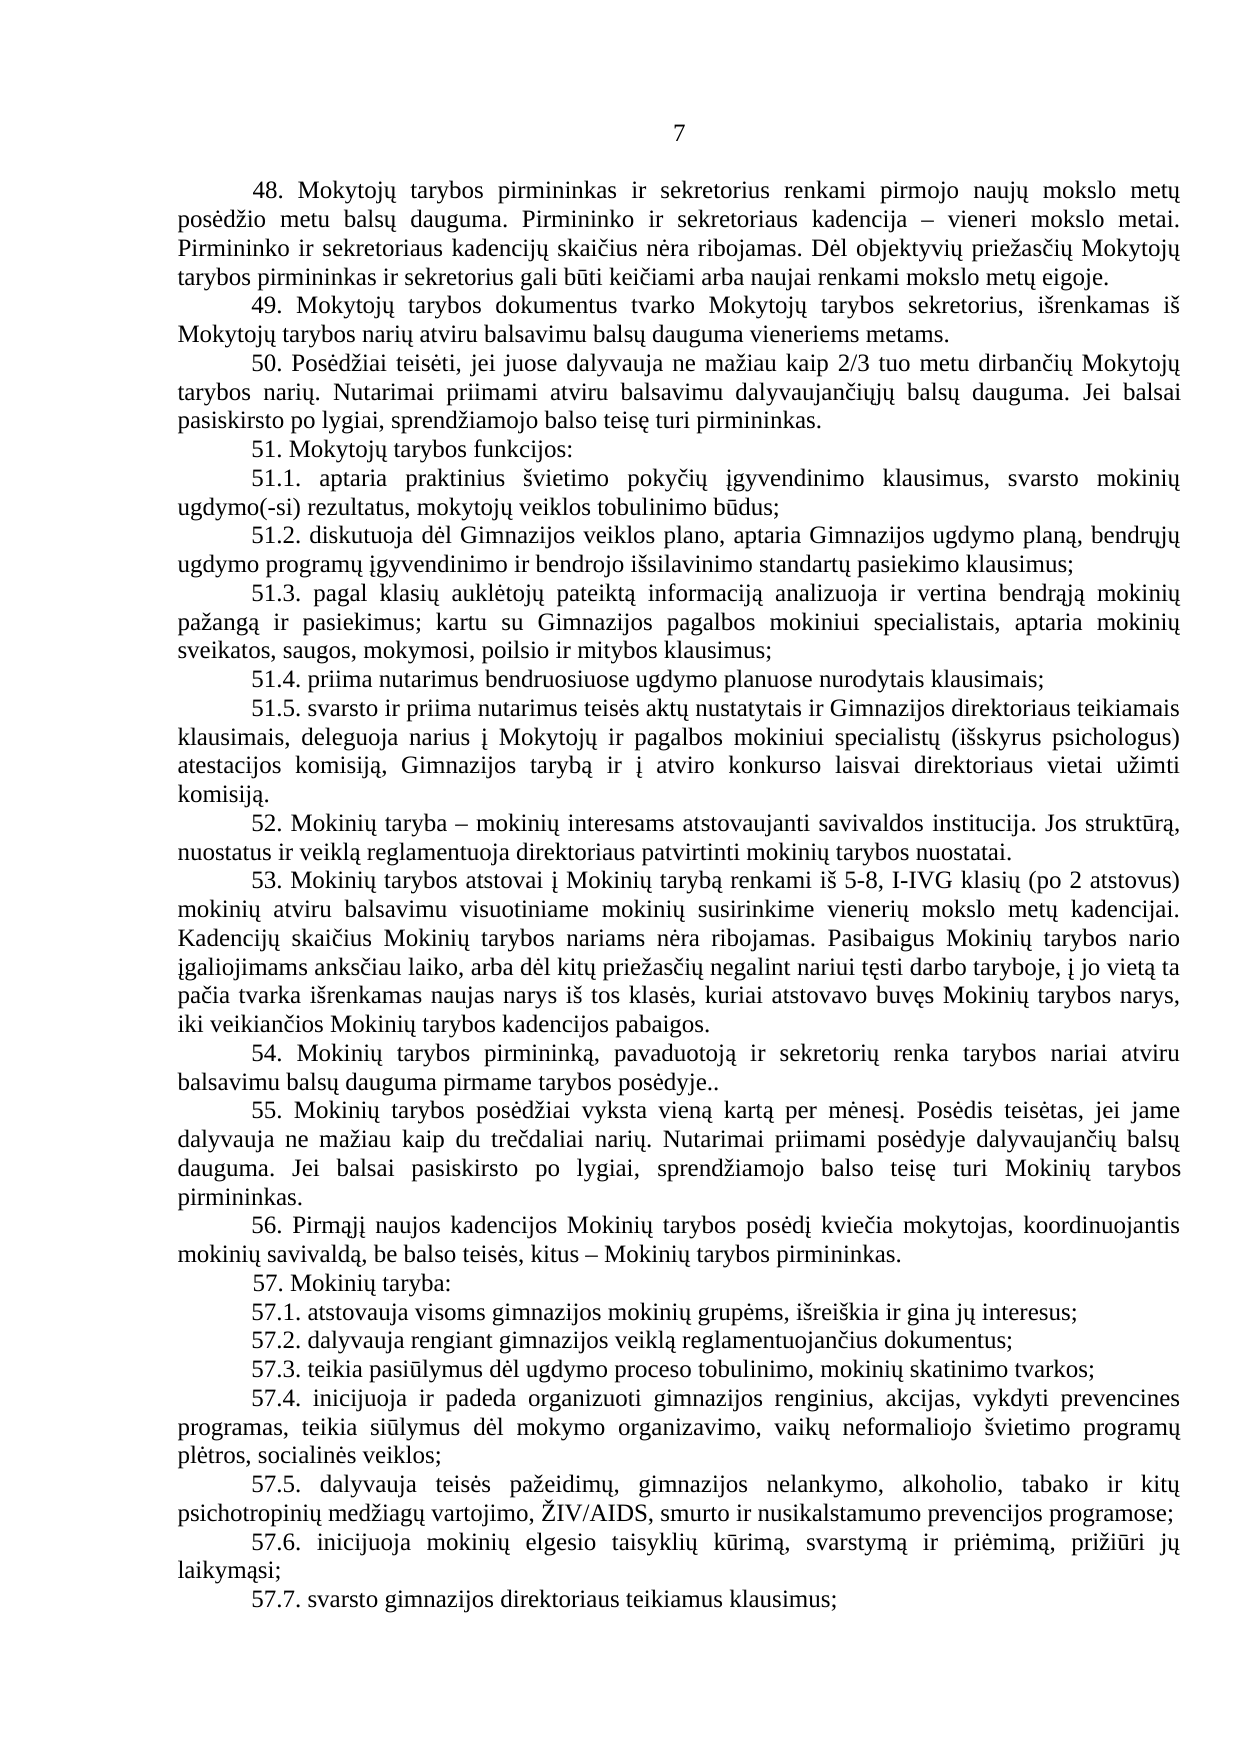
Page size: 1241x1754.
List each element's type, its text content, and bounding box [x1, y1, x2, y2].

text 57.7. svarsto gimnazijos direktoriaus teikiamus klausimus; [177, 1584, 1181, 1613]
text 51.3. pagal klasių auklėtojų pateiktą informaciją analizuoja ir vertina bendrąją mokinių pažangą ir pasiekimus; kartu su Gimnazijos pagalbos mokiniui specialistais, aptaria mokinių sveikatos, saugos, mokymosi, poilsio ir mitybos klausimus; [177, 578, 1181, 664]
text 53. Mokinių tarybos atstovai į Mokinių tarybą renkami iš 5-8, I-IVG klasių (po 2 atstovus) mokinių atviru balsavimu visuotiniame mokinių susirinkime vienerių mokslo metų kadencijai. Kadencijų skaičius Mokinių tarybos nariams nėra ribojamas. Pasibaigus Mokinių tarybos nario įgaliojimams anksčiau laiko, arba dėl kitų priežasčių negalint nariui tęsti darbo taryboje, į jo vietą ta pačia tvarka išrenkamas naujas narys iš tos klasės, kuriai atstovavo buvęs Mokinių tarybos narys, iki veikiančios Mokinių tarybos kadencijos pabaigos. [177, 866, 1181, 1038]
text 56. Pirmąjį naujos kadencijos Mokinių tarybos posėdį kviečia mokytojas, koordinuojantis mokinių savivaldą, be balso teisės, kitus – Mokinių tarybos pirmininkas. [177, 1211, 1181, 1268]
text 57. Mokinių taryba: [177, 1268, 1181, 1297]
text 52. Mokinių taryba – mokinių interesams atstovaujanti savivaldos institucija. Jos struktūrą, nuostatus ir veiklą reglamentuoja direktoriaus patvirtinti mokinių tarybos nuostatai. [177, 808, 1181, 866]
text 50. Posėdžiai teisėti, jei juose dalyvauja ne mažiau kaip 2/3 tuo metu dirbančių Mokytojų tarybos narių. Nutarimai priimami atviru balsavimu dalyvaujančiųjų balsų dauguma. Jei balsai pasiskirsto po lygiai, sprendžiamojo balso teisę turi pirmininkas. [177, 348, 1181, 434]
text 57.5. dalyvauja teisės pažeidimų, gimnazijos nelankymo, alkoholio, tabako ir kitų psichotropinių medžiagų vartojimo, ŽIV/AIDS, smurto ir nusikalstamumo prevencijos programose; [177, 1469, 1181, 1527]
text 54. Mokinių tarybos pirmininką, pavaduotoją ir sekretorių renka tarybos nariai atviru balsavimu balsų dauguma pirmame tarybos posėdyje.. [177, 1038, 1181, 1096]
text 57.2. dalyvauja rengiant gimnazijos veiklą reglamentuojančius dokumentus; [177, 1326, 1181, 1354]
text 55. Mokinių tarybos posėdžiai vyksta vieną kartą per mėnesį. Posėdis teisėtas, jei jame dalyvauja ne mažiau kaip du trečdaliai narių. Nutarimai priimami posėdyje dalyvaujančių balsų dauguma. Jei balsai pasiskirsto po lygiai, sprendžiamojo balso teisę turi Mokinių tarybos pirmininkas. [177, 1096, 1181, 1211]
text 57.6. inicijuoja mokinių elgesio taisyklių kūrimą, svarstymą ir priėmimą, prižiūri jų laikymąsi; [177, 1527, 1181, 1584]
text 57.1. atstovauja visoms gimnazijos mokinių grupėms, išreiškia ir gina jų interesus; [177, 1297, 1181, 1326]
text 51. Mokytojų tarybos funkcijos: [177, 434, 1181, 463]
text 49. Mokytojų tarybos dokumentus tvarko Mokytojų tarybos sekretorius, išrenkamas iš Mokytojų tarybos narių atviru balsavimu balsų dauguma vieneriems metams. [177, 291, 1181, 348]
text 48. Mokytojų tarybos pirmininkas ir sekretorius renkami pirmojo naujų mokslo metų posėdžio metu balsų dauguma. Pirmininko ir sekretoriaus kadencija – vieneri mokslo metai. Pirmininko ir sekretoriaus kadencijų skaičius nėra ribojamas. Dėl objektyvių priežasčių Mokytojų tarybos pirmininkas ir sekretorius gali būti keičiami arba naujai renkami mokslo metų eigoje. [177, 176, 1181, 291]
text 51.2. diskutuoja dėl Gimnazijos veiklos plano, aptaria Gimnazijos ugdymo planą, bendrųjų ugdymo programų įgyvendinimo ir bendrojo išsilavinimo standartų pasiekimo klausimus; [177, 521, 1181, 578]
text 51.4. priima nutarimus bendruosiuose ugdymo planuose nurodytais klausimais; [177, 664, 1181, 693]
text 57.3. teikia pasiūlymus dėl ugdymo proceso tobulinimo, mokinių skatinimo tvarkos; [177, 1354, 1181, 1383]
text 51.5. svarsto ir priima nutarimus teisės aktų nustatytais ir Gimnazijos direktoriaus teikiamais klausimais, deleguoja narius į Mokytojų ir pagalbos mokiniui specialistų (išskyrus psichologus) atestacijos komisiją, Gimnazijos tarybą ir į atviro konkurso laisvai direktoriaus vietai užimti komisiją. [177, 693, 1181, 808]
text 57.4. inicijuoja ir padeda organizuoti gimnazijos renginius, akcijas, vykdyti prevencines programas, teikia siūlymus dėl mokymo organizavimo, vaikų neformaliojo švietimo programų plėtros, socialinės veiklos; [177, 1383, 1181, 1469]
text 51.1. aptaria praktinius švietimo pokyčių įgyvendinimo klausimus, svarsto mokinių ugdymo(-si) rezultatus, mokytojų veiklos tobulinimo būdus; [177, 463, 1181, 521]
